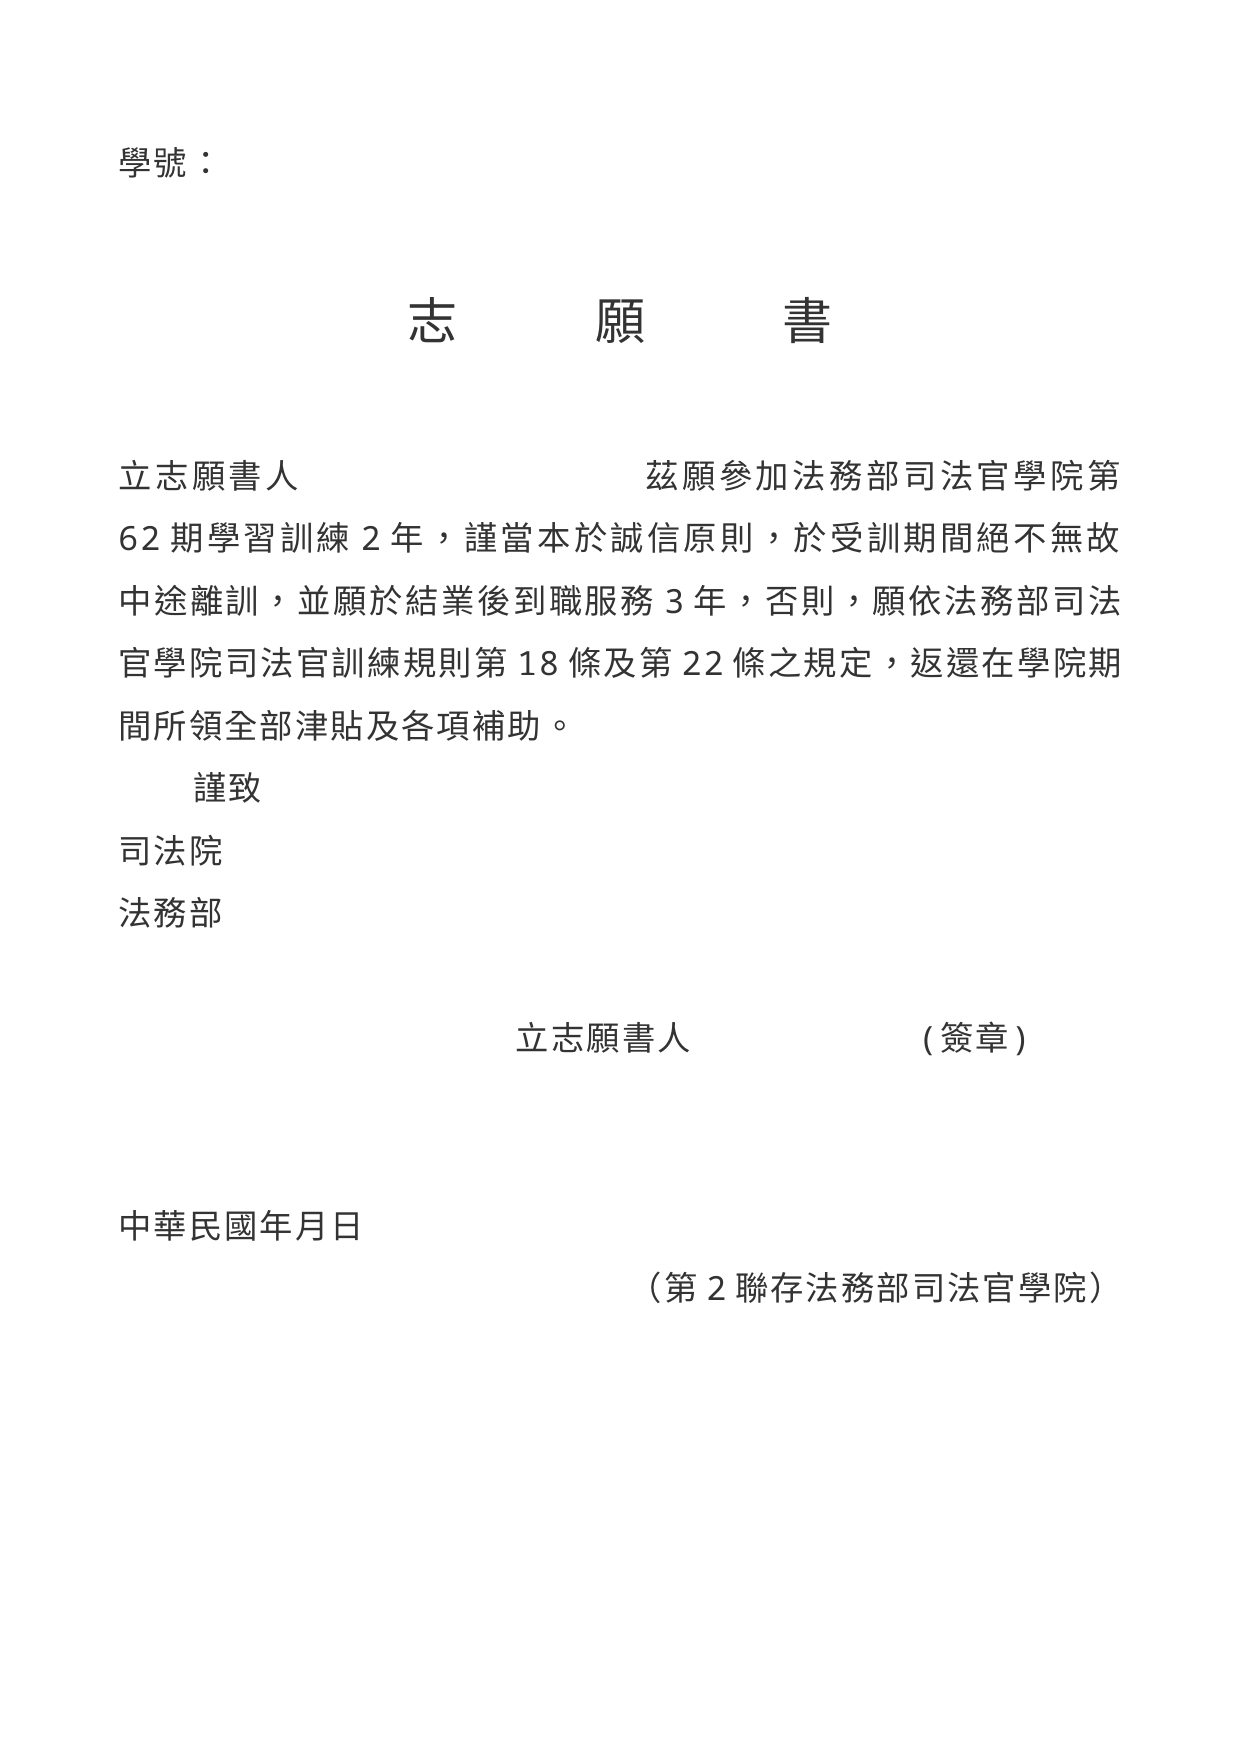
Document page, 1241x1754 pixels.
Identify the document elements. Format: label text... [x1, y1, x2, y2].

text （第2聯存法務部司法官學院） [118, 1244, 1122, 1307]
text 志 願 書 [118, 244, 1122, 369]
text 中華民國年月日 [118, 1182, 1122, 1244]
text 學號： [118, 119, 1122, 182]
text 立志願書人 茲願參加法務部司法官學院第62期學習訓練2年，謹當本於誠信原則，於受訓期間絕不無故中途離訓，並願於結業後到職服務3年，否則，願依法務部司法官學院司法官訓練規則第18條及第22條之規定，返還在學院期間所領全部津貼及各項補助。 [118, 432, 1122, 744]
text 法務部 [118, 869, 1105, 932]
text 司法院 [118, 807, 1105, 869]
text 立志願書人 (簽章) [118, 994, 1122, 1057]
text 謹致 [118, 744, 1105, 807]
